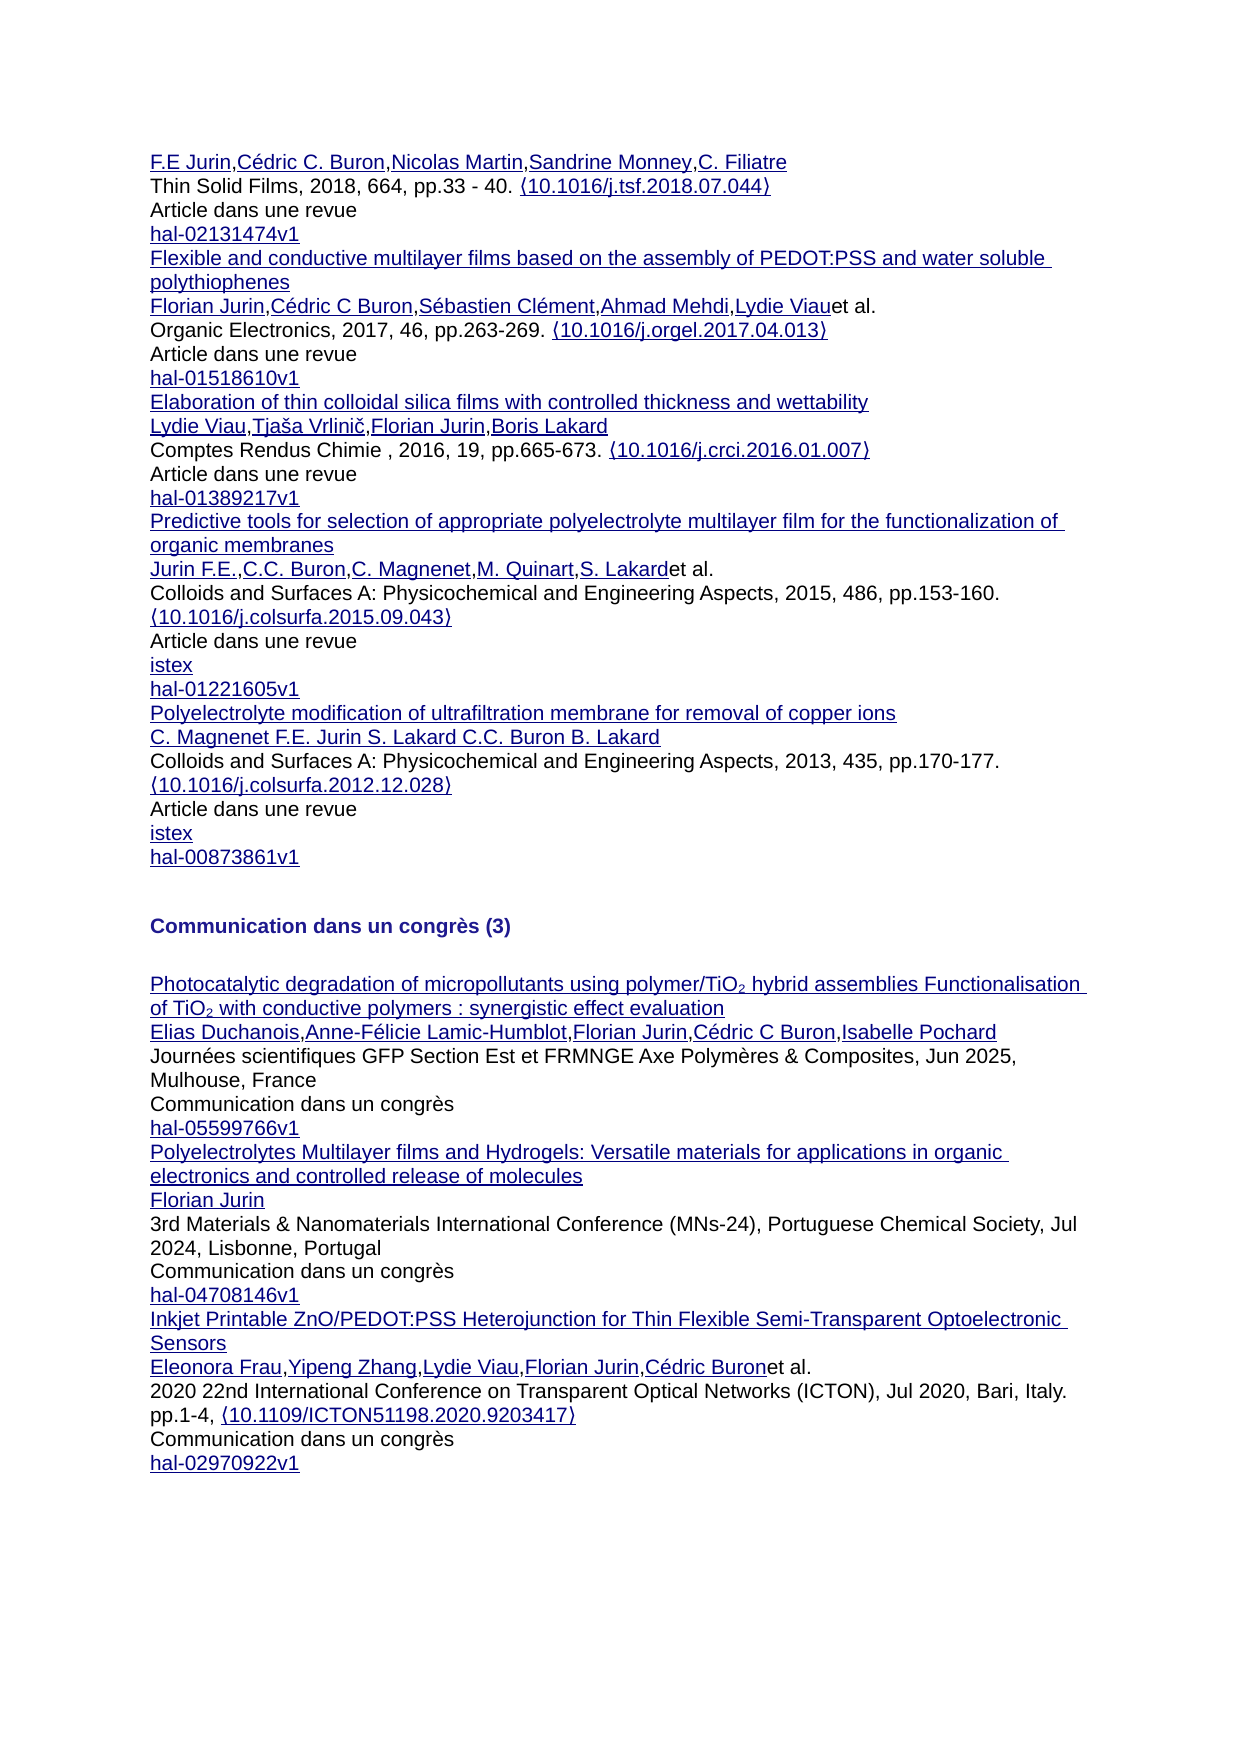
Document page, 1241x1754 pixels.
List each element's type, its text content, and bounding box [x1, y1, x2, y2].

subtitle Communication dans un congrès (3) [150, 913, 1090, 937]
table_cell F.E Jurin,Cédric C. Buron,Nicolas Martin,Sandrine Monney,C. Filiatre Thin Solid Films, 2018, 664, pp.33 - 40. ⟨10.1016/j.tsf.2018.07.044⟩ Article dans une revue hal-02131474v1 [150, 150, 1090, 246]
table_cell Flexible and conductive multilayer films based on the assembly of PEDOT:PSS and water soluble polythiophenes Florian Jurin,Cédric C Buron,Sébastien Clément,Ahmad Mehdi,Lydie Viauet al. Organic Electronics, 2017, 46, pp.263-269. ⟨10.1016/j.orgel.2017.04.013⟩ Article dans une revue hal-01518610v1 [150, 246, 1090, 389]
table_cell Polyelectrolytes Multilayer films and Hydrogels: Versatile materials for applications in organic electronics and controlled release of molecules Florian Jurin 3rd Materials & Nanomaterials International Conference (MNs-24), Portuguese Chemical Society, Jul 2024, Lisbonne, Portugal Communication dans un congrès hal-04708146v1 [150, 1140, 1090, 1307]
table_cell Predictive tools for selection of appropriate polyelectrolyte multilayer film for the functionalization of organic membranes Jurin F.E.,C.C. Buron,C. Magnenet,M. Quinart,S. Lakardet al. Colloids and Surfaces A: Physicochemical and Engineering Aspects, 2015, 486, pp.153-160. ⟨10.1016/j.colsurfa.2015.09.043⟩ Article dans une revue istex hal-01221605v1 [150, 509, 1090, 701]
table_cell Inkjet Printable ZnO/PEDOT:PSS Heterojunction for Thin Flexible Semi-Transparent Optoelectronic Sensors Eleonora Frau,Yipeng Zhang,Lydie Viau,Florian Jurin,Cédric Buronet al. 2020 22nd International Conference on Transparent Optical Networks (ICTON), Jul 2020, Bari, Italy. pp.1-4, ⟨10.1109/ICTON51198.2020.9203417⟩ Communication dans un congrès hal-02970922v1 [150, 1307, 1090, 1475]
table_cell Polyelectrolyte modification of ultrafiltration membrane for removal of copper ions C. Magnenet F.E. Jurin S. Lakard C.C. Buron B. Lakard Colloids and Surfaces A: Physicochemical and Engineering Aspects, 2013, 435, pp.170-177. ⟨10.1016/j.colsurfa.2012.12.028⟩ Article dans une revue istex hal-00873861v1 [150, 701, 1090, 869]
table_header Photocatalytic degradation of micropollutants using polymer/TiO₂ hybrid assemblies Functionalisation of TiO₂ with conductive polymers : synergistic effect evaluation Elias Duchanois,Anne-Félicie Lamic-Humblot,Florian Jurin,Cédric C Buron,Isabelle Pochard Journées scientifiques GFP Section Est et FRMNGE Axe Polymères & Composites, Jun 2025, Mulhouse, France Communication dans un congrès hal-05599766v1 [150, 972, 1090, 1139]
table_cell Elaboration of thin colloidal silica films with controlled thickness and wettability Lydie Viau,Tjaša Vrlinič,Florian Jurin,Boris Lakard Comptes Rendus Chimie , 2016, 19, pp.665-673. ⟨10.1016/j.crci.2016.01.007⟩ Article dans une revue hal-01389217v1 [150, 390, 1090, 509]
